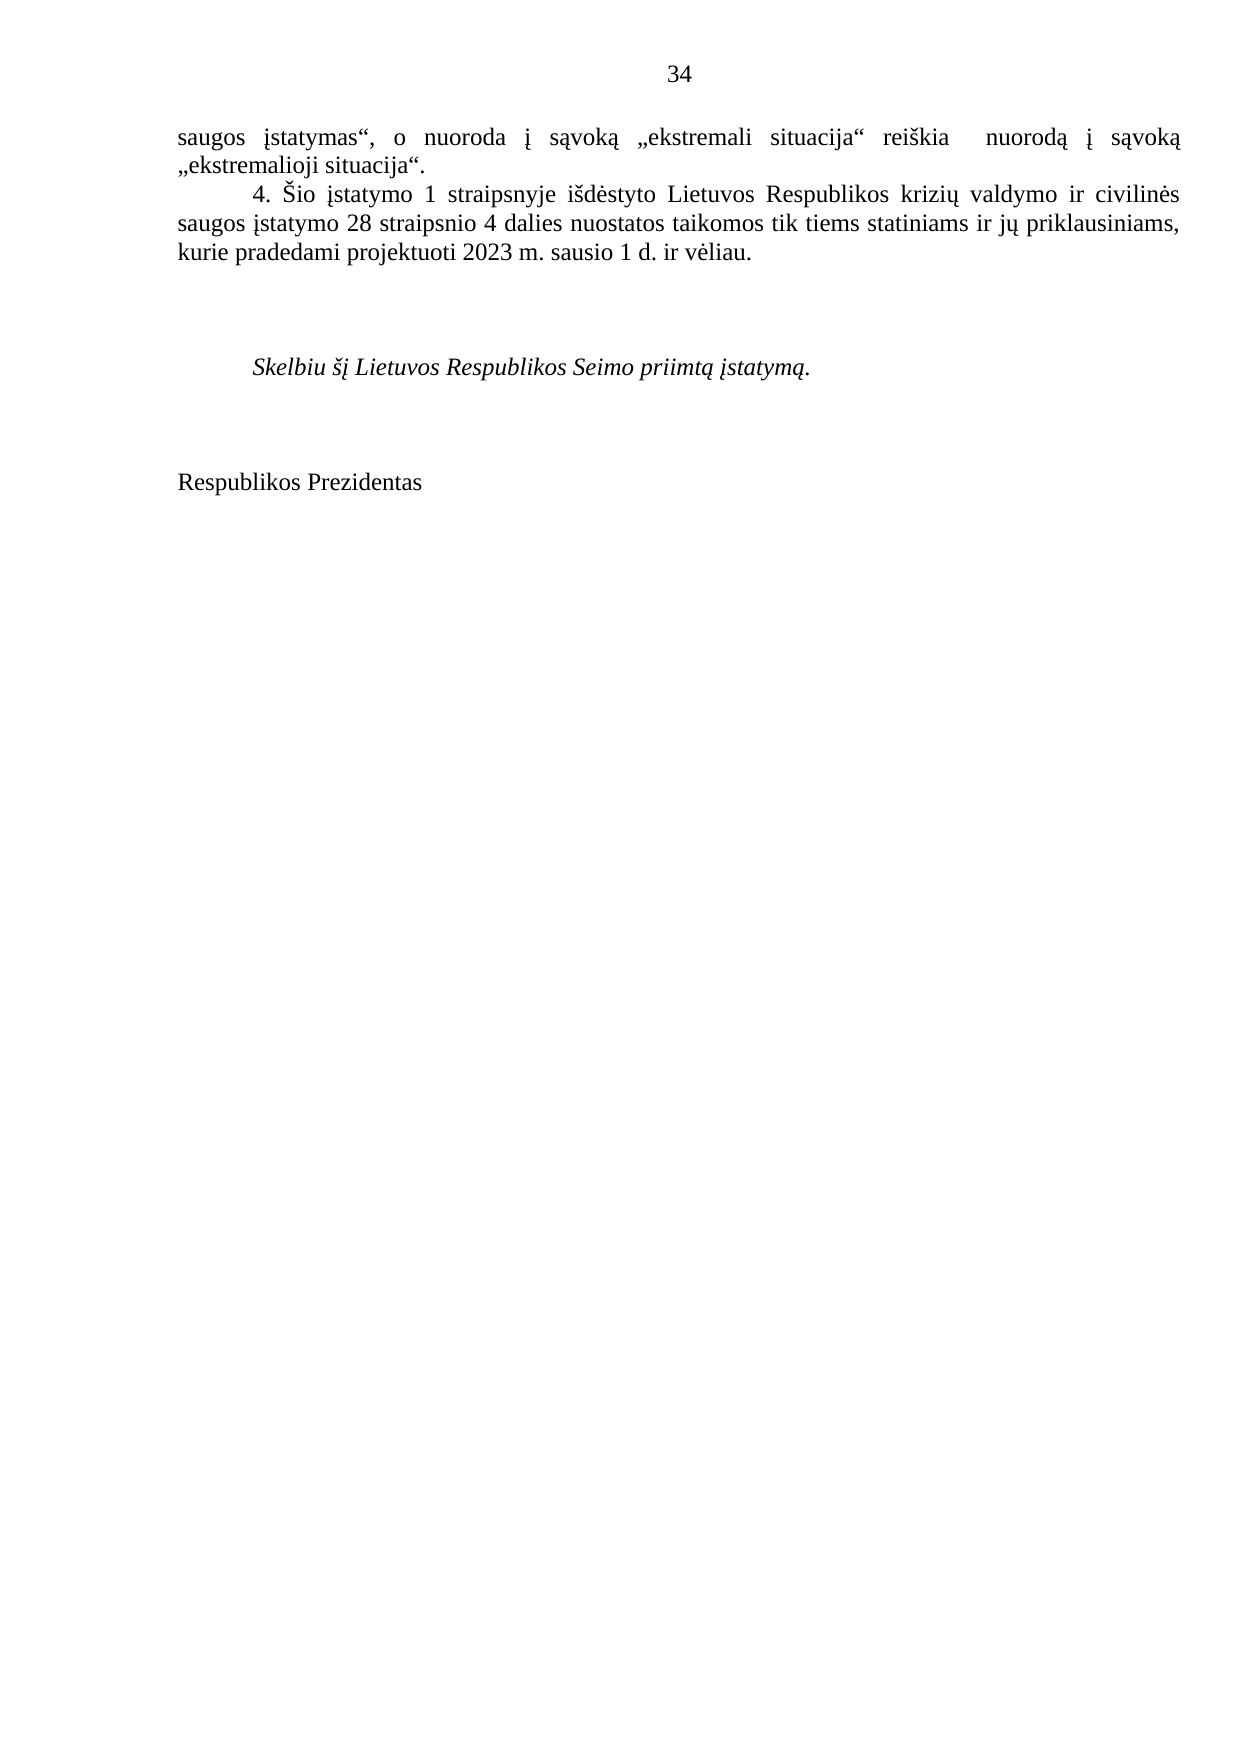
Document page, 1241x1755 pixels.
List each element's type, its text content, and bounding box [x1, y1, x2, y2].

text Skelbiu šį Lietuvos Respublikos Seimo priimtą įstatymą. [177, 352, 1181, 381]
text saugos įstatymas“, o nuoroda į sąvoką „ekstremali situacija“ reiškia nuorodą į sąvoką „ekstremalioji situacija“. [177, 122, 1181, 179]
text 4. Šio įstatymo 1 straipsnyje išdėstyto Lietuvos Respublikos krizių valdymo ir civilinės saugos įstatymo 28 straipsnio 4 dalies nuostatos taikomos tik tiems statiniams ir jų priklausiniams, kurie pradedami projektuoti 2023 m. sausio 1 d. ir vėliau. [177, 179, 1181, 266]
text Respublikos Prezidentas [177, 467, 1181, 496]
